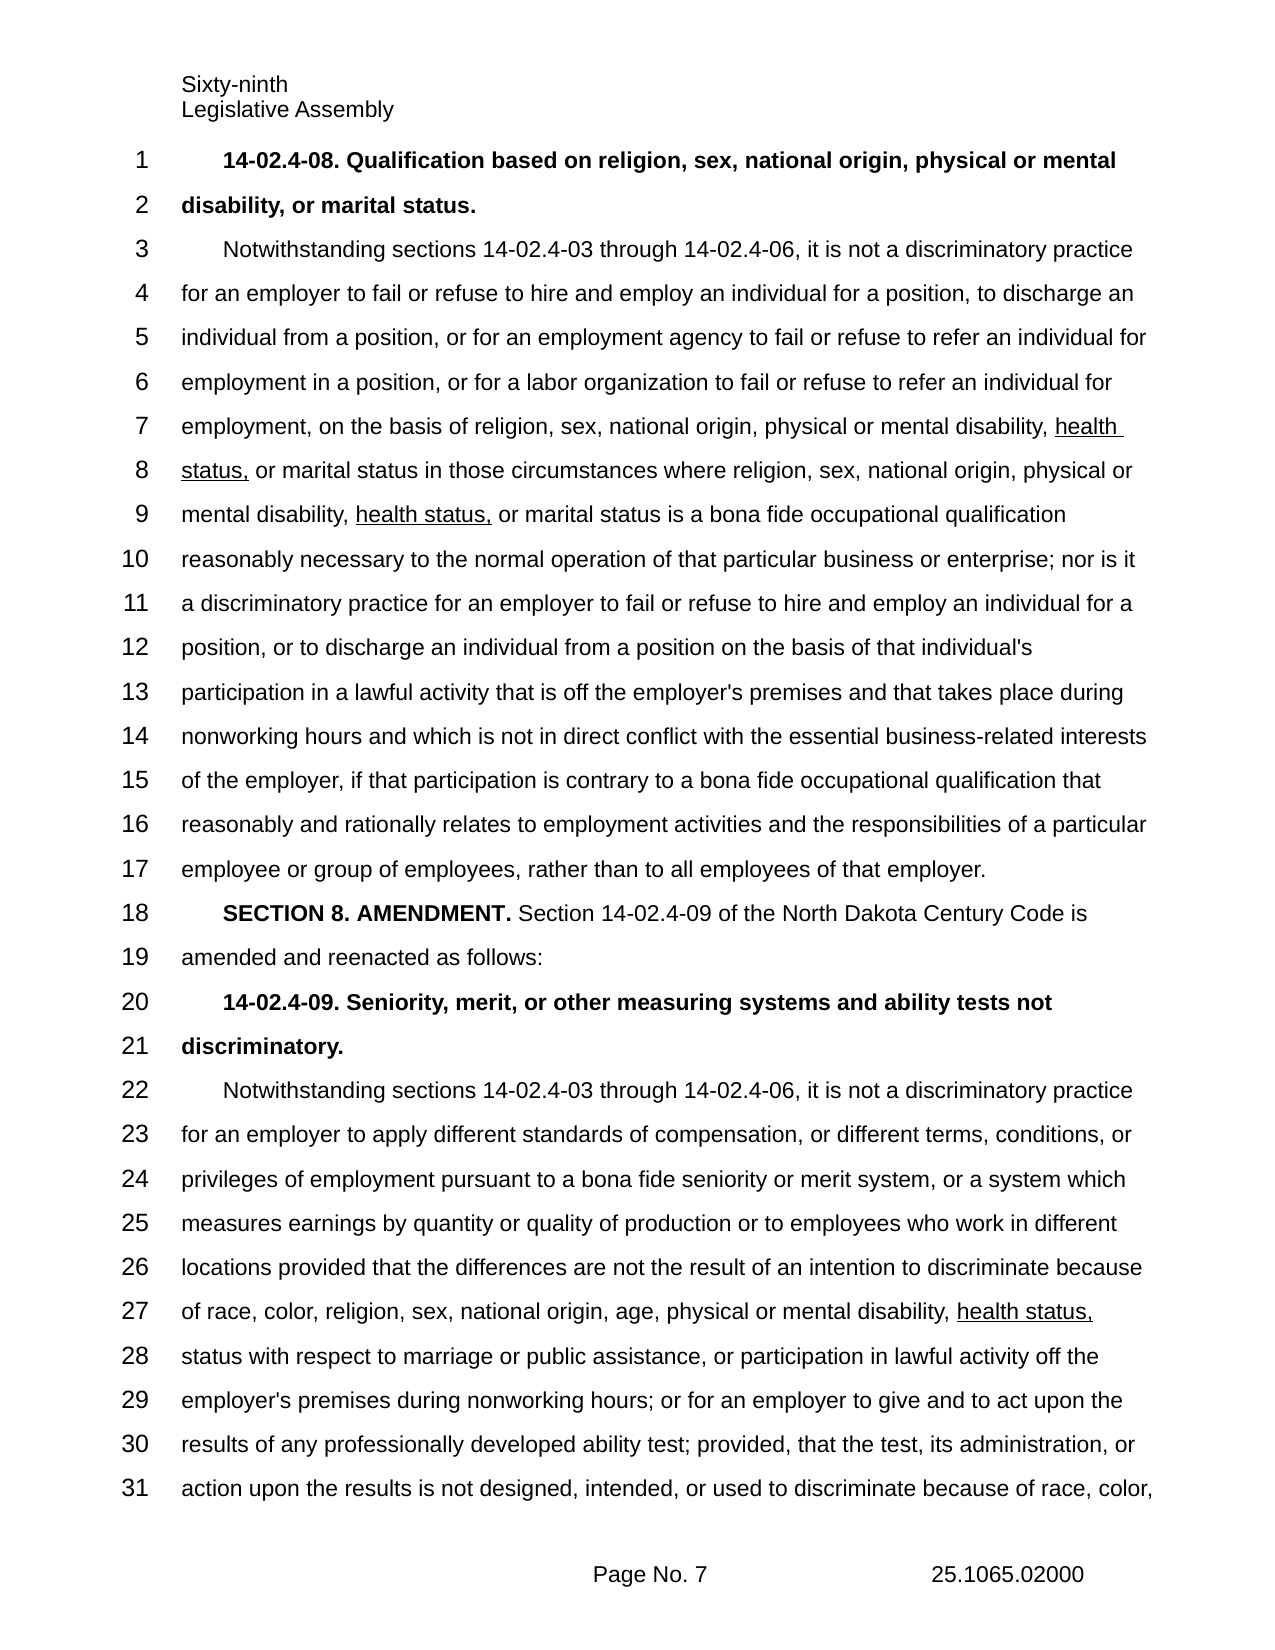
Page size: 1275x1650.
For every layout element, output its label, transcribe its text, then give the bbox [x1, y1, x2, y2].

subtitle 14‑02.4‑09. Seniority, merit, or other measuring systems and ability tests not discriminatory. [181, 974, 1154, 1063]
text Notwithstanding sections 14‑02.4‑03 through 14‑02.4‑06, it is not a discriminatory practice for an employer to apply different standards of compensation, or different terms, conditions, or privileges of employment pursuant to a bona fide seniority or merit system, or a system which measures earnings by quantity or quality of production or to employees who work in different locations provided that the differences are not the result of an intention to discriminate because of race, color, religion, sex, national origin, age, physical or mental disability, health status, status with respect to marriage or public assistance, or participation in lawful activity off the employer's premises during nonworking hours; or for an employer to give and to act upon the results of any professionally developed ability test; provided, that the test, its administration, or action upon the results is not designed, intended, or used to discriminate because of race, color, [181, 1063, 1154, 1506]
subtitle 14‑02.4‑08. Qualification based on religion, sex, national origin, physical or mental disability, or marital status. [181, 133, 1154, 222]
text Notwithstanding sections 14‑02.4‑03 through 14‑02.4‑06, it is not a discriminatory practice for an employer to fail or refuse to hire and employ an individual for a position, to discharge an individual from a position, or for an employment agency to fail or refuse to refer an individual for employment in a position, or for a labor organization to fail or refuse to refer an individual for employment, on the basis of religion, sex, national origin, physical or mental disability, health status, or marital status in those circumstances where religion, sex, national origin, physical or mental disability, health status, or marital status is a bona fide occupational qualification reasonably necessary to the normal operation of that particular business or enterprise; nor is it a discriminatory practice for an employer to fail or refuse to hire and employ an individual for a position, or to discharge an individual from a position on the basis of that individual's participation in a lawful activity that is off the employer's premises and that takes place during nonworking hours and which is not in direct conflict with the essential business‑related interests of the employer, if that participation is contrary to a bona fide occupational qualification that reasonably and rationally relates to employment activities and the responsibilities of a particular employee or group of employees, rather than to all employees of that employer. [181, 222, 1154, 886]
text SECTION 8. AMENDMENT. Section 14‑02.4‑09 of the North Dakota Century Code is amended and reenacted as follows: [181, 886, 1154, 974]
